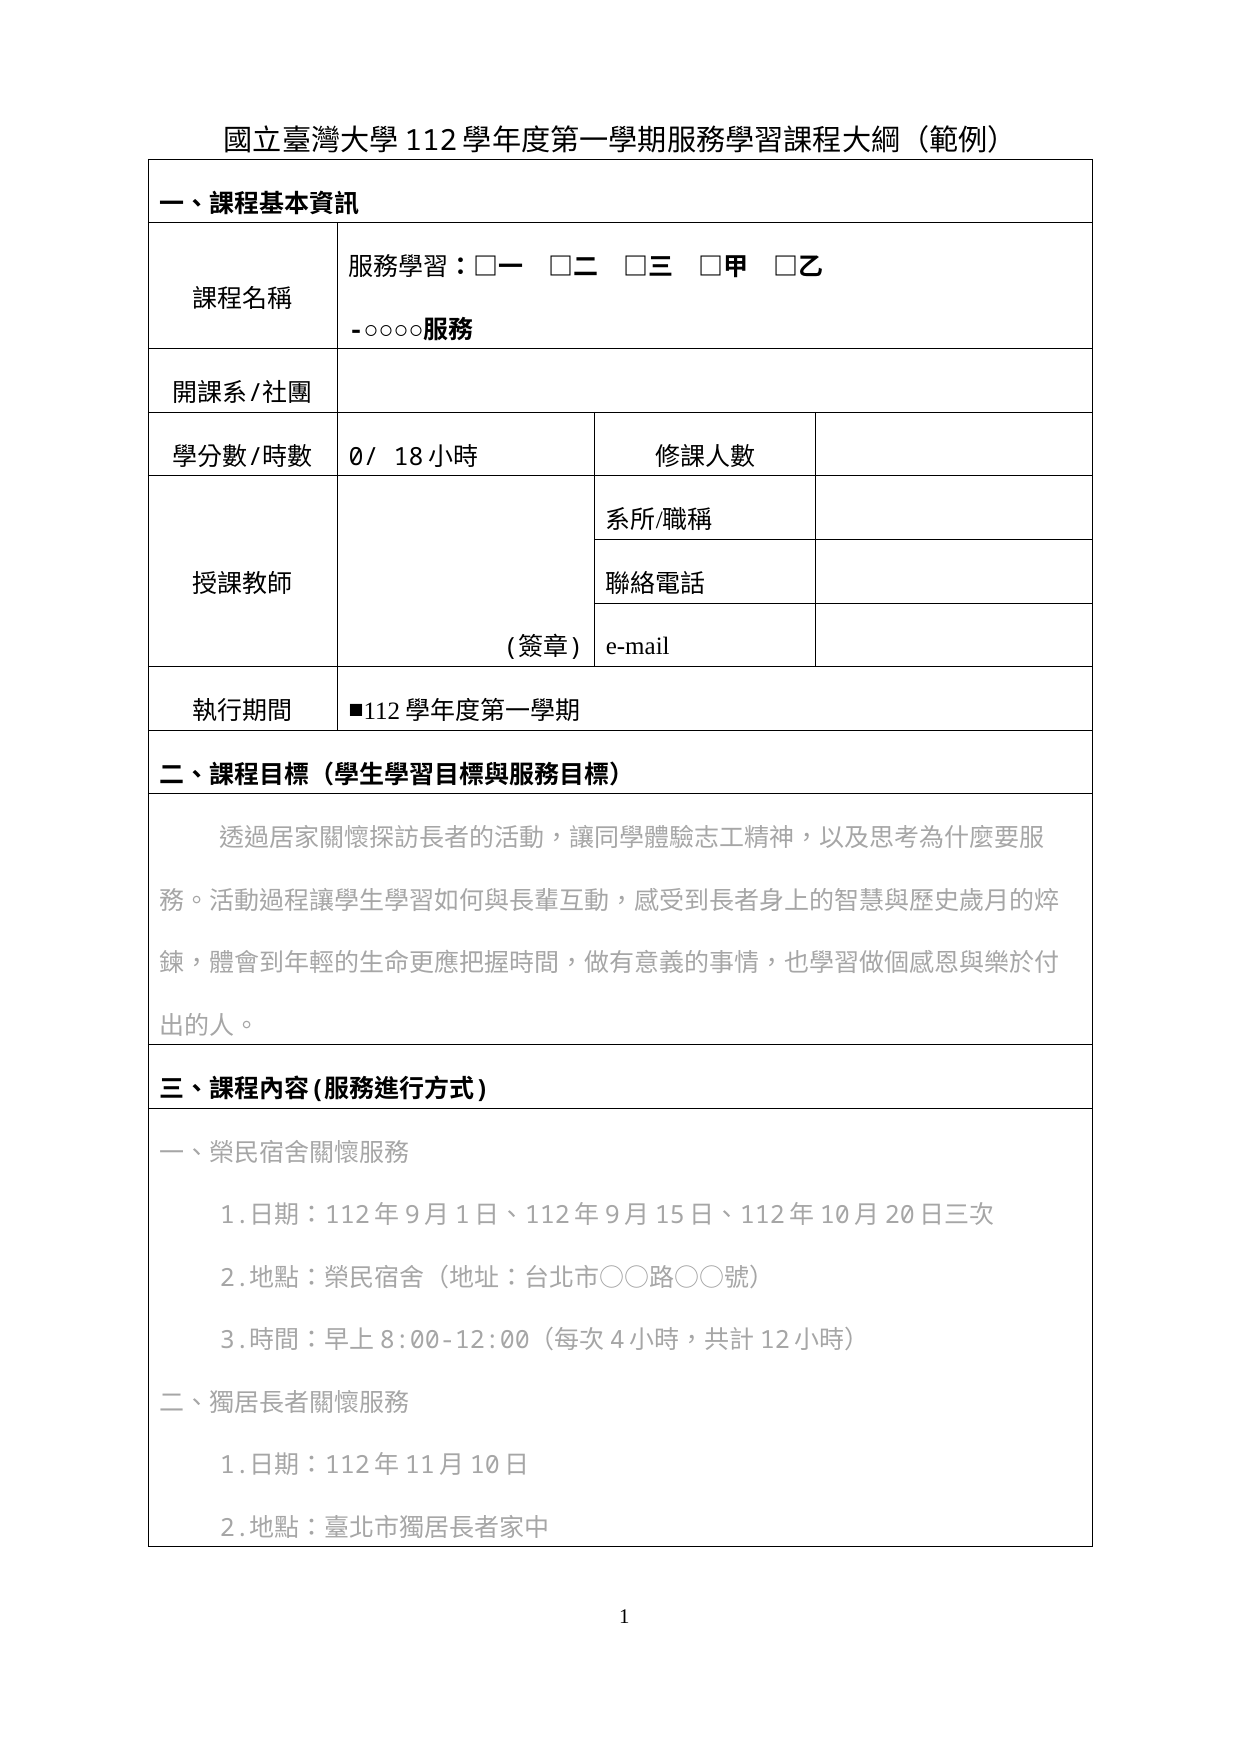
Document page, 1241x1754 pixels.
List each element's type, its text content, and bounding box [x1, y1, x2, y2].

table_cell [816, 476, 1092, 539]
table_cell 執行期間 [149, 667, 337, 729]
table_cell e-mail [595, 604, 815, 666]
table_cell 三、課程內容(服務進行方式) [149, 1045, 1092, 1108]
table_cell 修課人數 [595, 413, 815, 475]
table_cell [816, 540, 1092, 602]
table_cell 透過居家關懷探訪長者的活動，讓同學體驗志工精神，以及思考為什麼要服務。活動過程讓學生學習如何與長輩互動，感受到長者身上的智慧與歷史歲月的焠鍊，體會到年輕的生命更應把握時間，做有意義的事情，也學習做個感恩與樂於付出的人。 [149, 794, 1092, 1044]
table_cell 課程名稱 [149, 223, 337, 348]
table_cell ■112學年度第一學期 [338, 667, 1092, 729]
table_cell 學分數/時數 [149, 413, 337, 475]
table_cell 開課系/社團 [149, 349, 337, 412]
text 國立臺灣大學112學年度第一學期服務學習課程大綱（範例） [148, 96, 1092, 159]
table_cell 一、榮民宿舍關懷服務 1.日期：112年9月1日、112年9月15日、112年10月20日三次 2.地點：榮民宿舍（地址：台北市○○路○○號） 3.時間：早上8:00-12:00（每次4小時，共計12小時） 二、獨居長者關懷服務 1.日期：112年11月10日 2.地點：臺北市獨居長者家中 [149, 1109, 1092, 1546]
table_cell [816, 413, 1092, 475]
table_cell 聯絡電話 [595, 540, 815, 602]
table_cell 系所/職稱 [595, 476, 815, 539]
table_cell [816, 604, 1092, 666]
table_cell [338, 349, 1092, 412]
table_cell 二、課程目標（學生學習目標與服務目標） [149, 731, 1092, 793]
table_cell 授課教師 [149, 476, 337, 666]
table_cell 服務學習：□一 □二 □三 □甲 □乙 -○○○○服務 [338, 223, 1092, 348]
table_cell 0/ 18小時 [338, 413, 594, 475]
table_cell (簽章) [338, 476, 594, 666]
table_header 一、課程基本資訊 [149, 160, 1092, 222]
